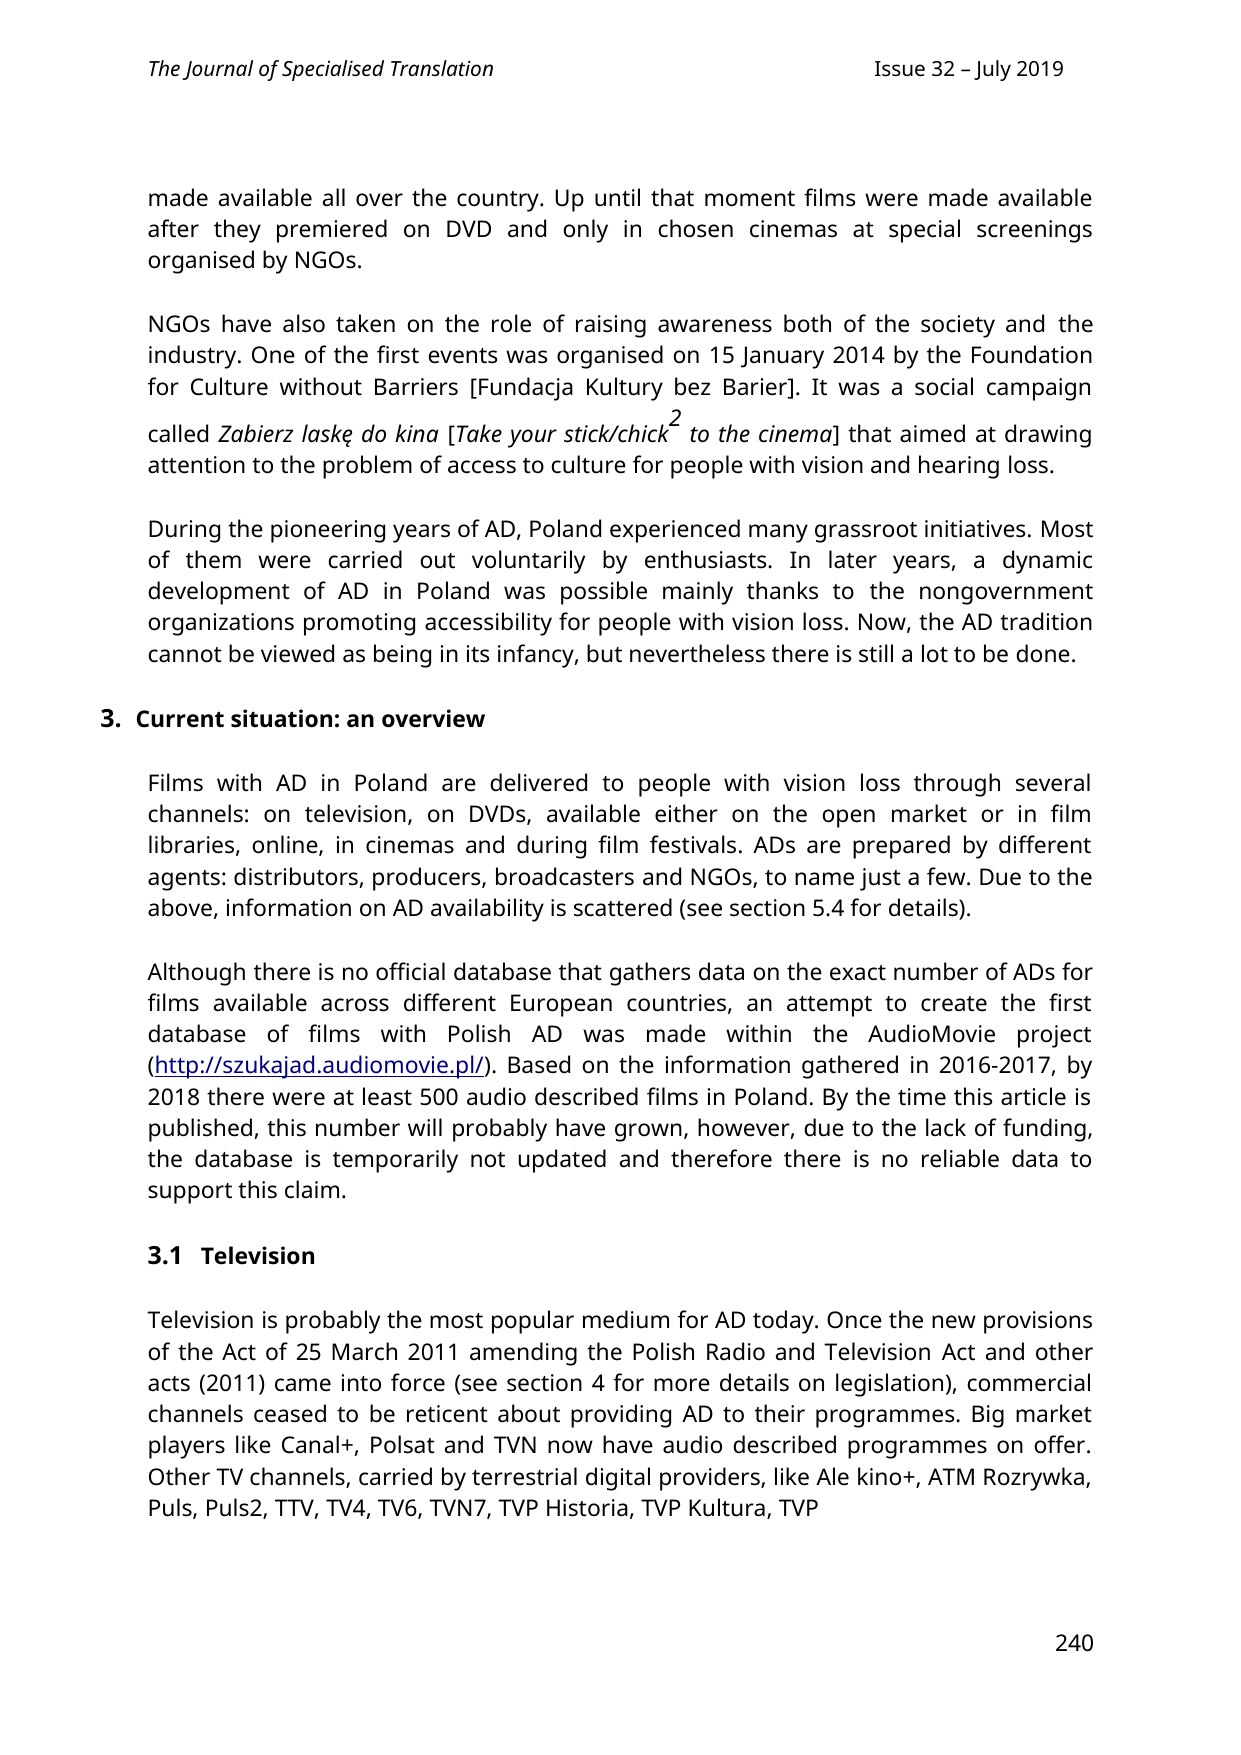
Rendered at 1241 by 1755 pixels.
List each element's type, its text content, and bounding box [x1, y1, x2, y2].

text Although there is no official database that gathers data on the exact number of ADs for films available across different European countries, an attempt to create the first database of films with Polish AD was made within the AudioMovie project (http://szukajad.audiomovie.pl/). Based on the information gathered in 2016-2017, by 2018 there were at least 500 audio described films in Poland. By the time this article is published, this number will probably have grown, however, due to the lack of funding, the database is temporarily not updated and therefore there is no reliable data to support this claim. [147, 955, 1093, 1205]
subtitle Television [147, 1238, 1105, 1272]
subtitle Current situation: an overview [100, 700, 1105, 734]
text Films with AD in Poland are delivered to people with vision loss through several channels: on television, on DVDs, available either on the open market or in film libraries, online, in cinemas and during film festivals. ADs are prepared by different agents: distributors, producers, broadcasters and NGOs, to name just a few. Due to the above, information on AD availability is scattered (see section 5.4 for details). [147, 767, 1093, 923]
text NGOs have also taken on the role of raising awareness both of the society and the industry. One of the first events was organised on 15 January 2014 by the Foundation for Culture without Barriers [Fundacja Kultury bez Barier]. It was a social campaign called Zabierz laskę do kina [Take your stick/chick2 to the cinema] that aimed at drawing attention to the problem of access to culture for people with vision and hearing loss. [147, 308, 1093, 480]
text Television is probably the most popular medium for AD today. Once the new provisions of the Act of 25 March 2011 amending the Polish Radio and Television Act and other acts (2011) came into force (see section 4 for more details on legislation), commercial channels ceased to be reticent about providing AD to their programmes. Big market players like Canal+, Polsat and TVN now have audio described programmes on offer. Other TV channels, carried by terrestrial digital providers, like Ale kino+, ATM Rozrywka, Puls, Puls2, TTV, TV4, TV6, TVN7, TVP Historia, TVP Kultura, TVP [147, 1304, 1093, 1523]
text During the pioneering years of AD, Poland experienced many grassroot initiatives. Most of them were carried out voluntarily by enthusiasts. In later years, a dynamic development of AD in Poland was possible mainly thanks to the nongovernment organizations promoting accessibility for people with vision loss. Now, the AD tradition cannot be viewed as being in its infancy, but nevertheless there is still a lot to be done. [147, 513, 1093, 669]
text made available all over the country. Up until that moment films were made available after they premiered on DVD and only in chosen cinemas at special screenings organised by NGOs. [147, 182, 1093, 276]
